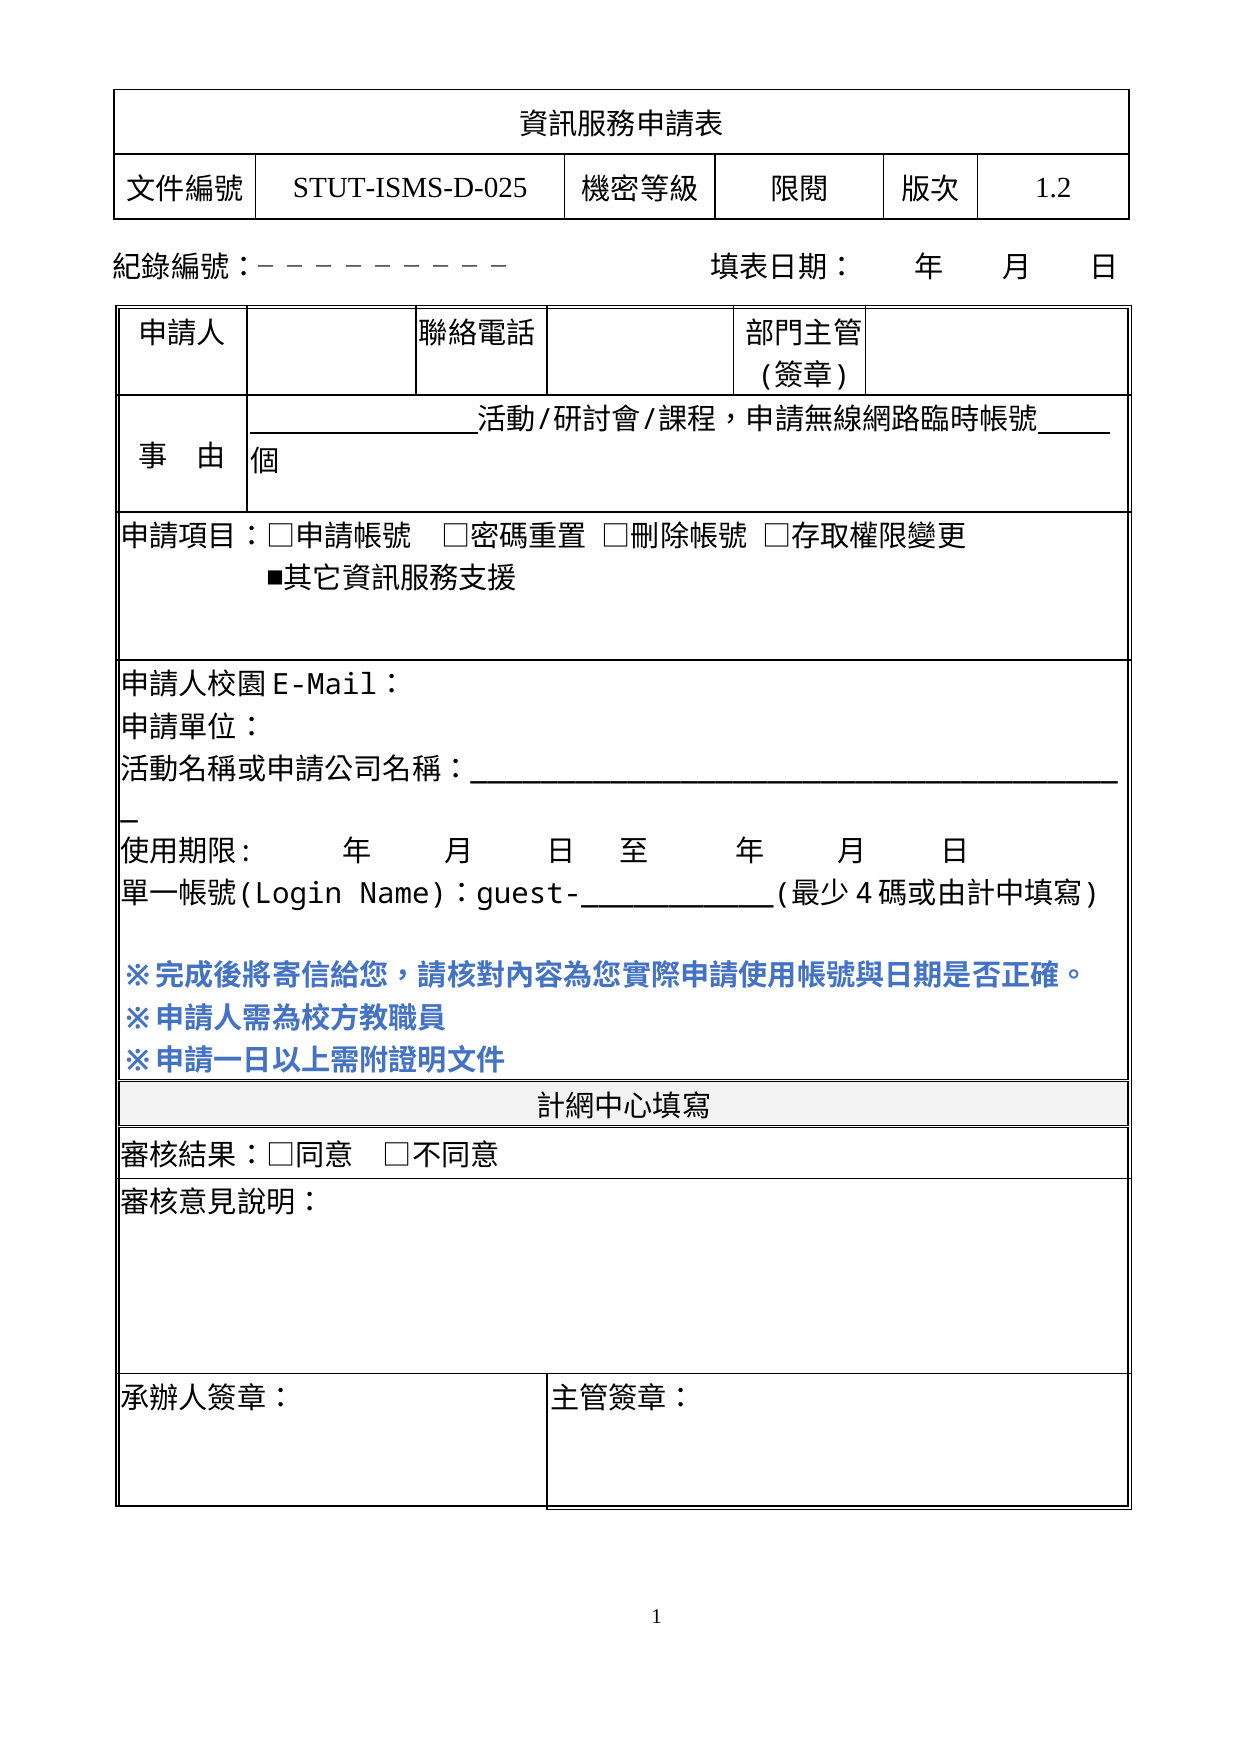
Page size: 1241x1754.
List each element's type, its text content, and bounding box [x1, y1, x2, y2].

table_header 部門主管 (簽章) [734, 309, 865, 394]
table_header 申請人 [120, 309, 246, 394]
table_cell 主管簽章： [548, 1374, 1127, 1505]
table_cell 事 由 [120, 396, 246, 511]
text 紀錄編號：╴╴╴╴╴╴╴╴╴ 填表日期： 年 月 日 [112, 243, 1125, 286]
table_header [866, 309, 1127, 394]
table_header 聯絡電話 [417, 309, 546, 394]
table_cell 承辦人簽章： [120, 1374, 546, 1505]
table_cell 審核意見說明： [120, 1179, 1127, 1373]
table_header [548, 309, 733, 394]
table_cell 審核結果：□同意 □不同意 [120, 1128, 1127, 1177]
table_cell 計網中心填寫 [120, 1082, 1127, 1124]
table_header [248, 309, 415, 394]
table_cell 活動/研討會/課程，申請無線網路臨時帳號 個 [248, 396, 1127, 511]
table_cell 申請項目：□申請帳號 □密碼重置 □刪除帳號 □存取權限變更 ■其它資訊服務支援 [120, 513, 1127, 659]
table_cell 申請人校園E-Mail： 申請單位： 活動名稱或申請公司名稱：______________________________________ 使用期限: 年 月 日 至 年 月 日 單一帳號(Login Name)：guest-___________(最少4碼或由計中填寫) ※完成後將寄信給您，請核對內容為您實際申請使用帳號與日期是否正確。 ※申請人需為校方教職員 ※申請一日以上需附證明文件 [120, 661, 1127, 1079]
